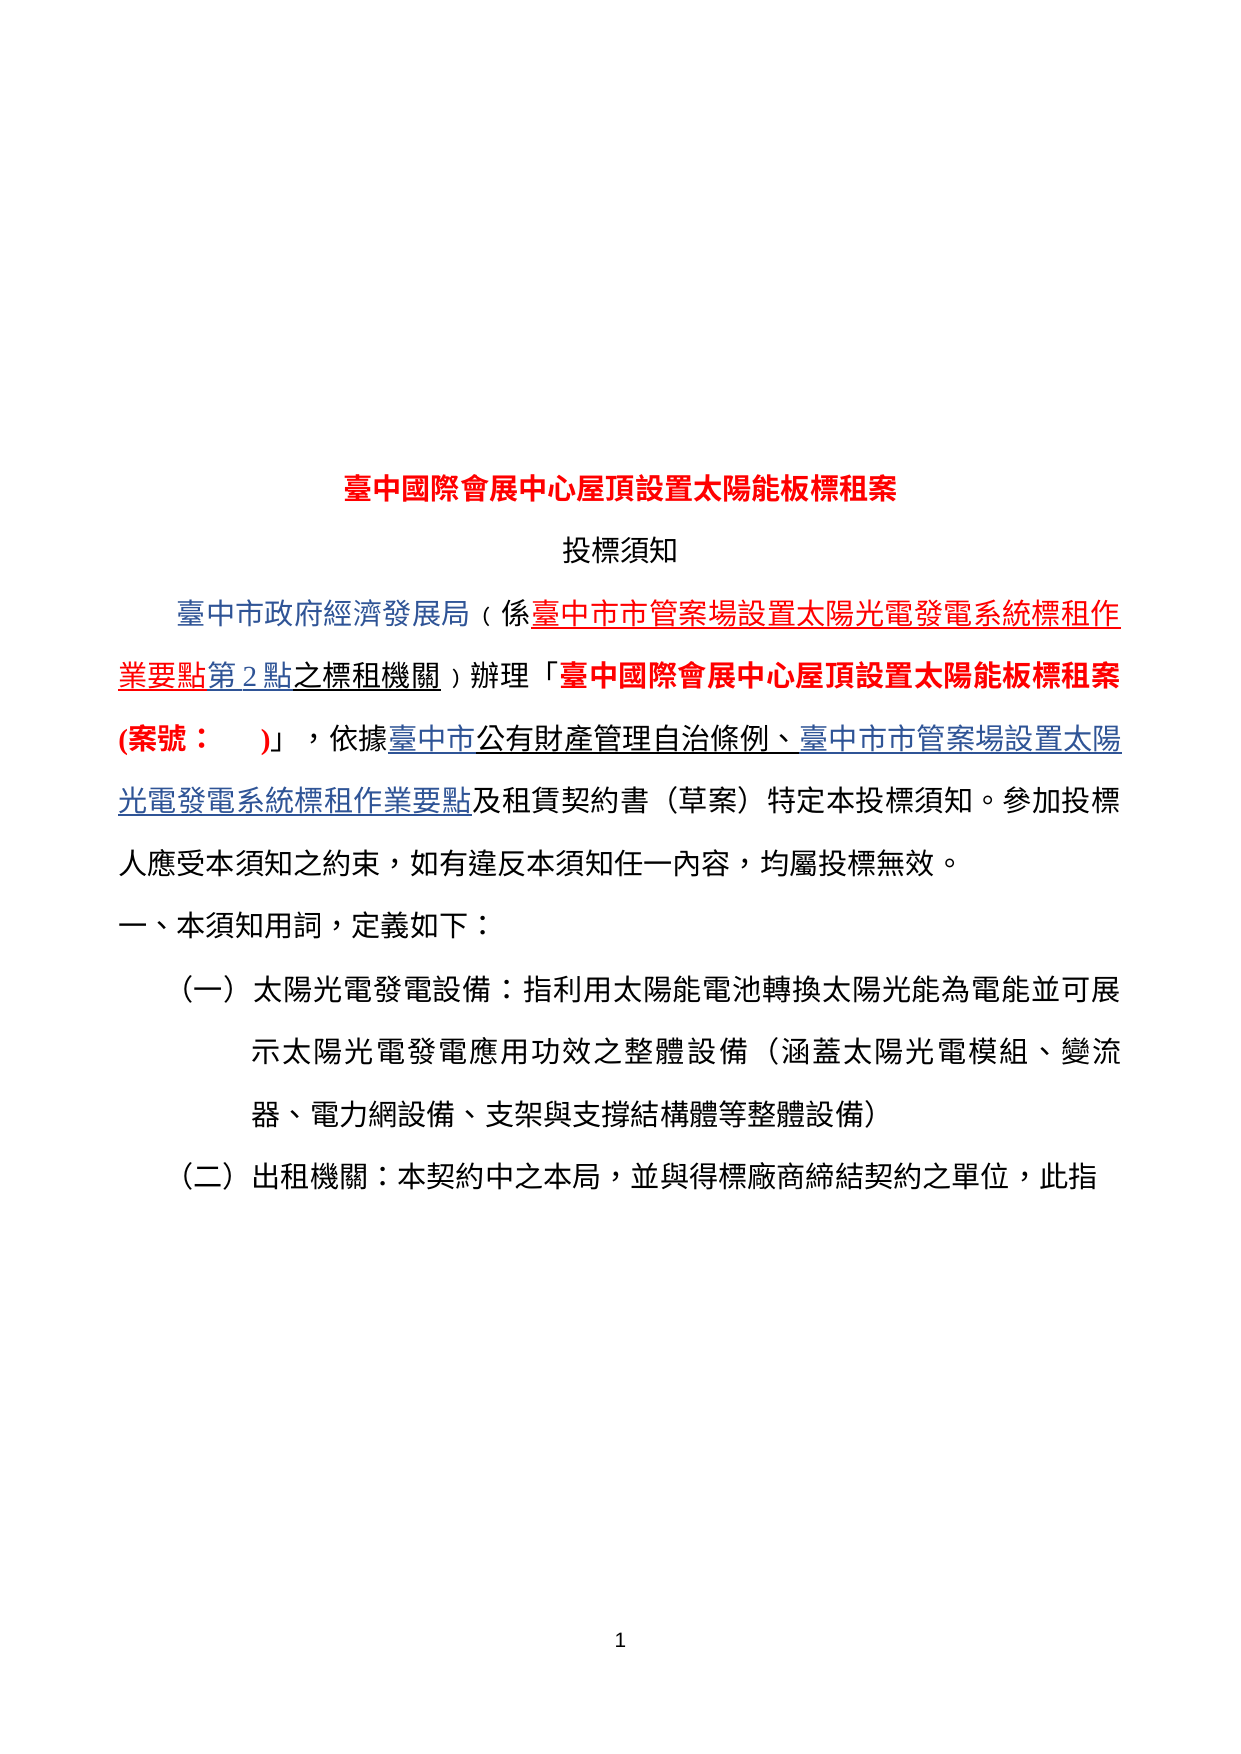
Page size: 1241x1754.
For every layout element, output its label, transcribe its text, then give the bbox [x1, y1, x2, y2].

text （一）太陽光電發電設備：指利用太陽能電池轉換太陽光能為電能並可展示太陽光電發電應用功效之整體設備（涵蓋太陽光電模組、變流器、電力網設備、支架與支撐結構體等整體設備） [164, 946, 1122, 1133]
text 臺中國際會展中心屋頂設置太陽能板標租案 [118, 445, 1122, 507]
text （二）出租機關：本契約中之本局，並與得標廠商締結契約之單位，此指 [164, 1133, 1122, 1196]
text 臺中市政府經濟發展局﹙係臺中市市管案場設置太陽光電發電系統標租作業要點第2點之標租機關﹚辦理「臺中國際會展中心屋頂設置太陽能板標租案(案號： )」，依據臺中市公有財產管理自治條例、臺中市市管案場設置太陽光電發電系統標租作業要點及租賃契約書（草案）特定本投標須知。參加投標人應受本須知之約束，如有違反本須知任一內容，均屬投標無效。 [118, 570, 1122, 882]
text 一、本須知用詞，定義如下： [118, 882, 1122, 945]
text 投標須知 [118, 507, 1122, 570]
